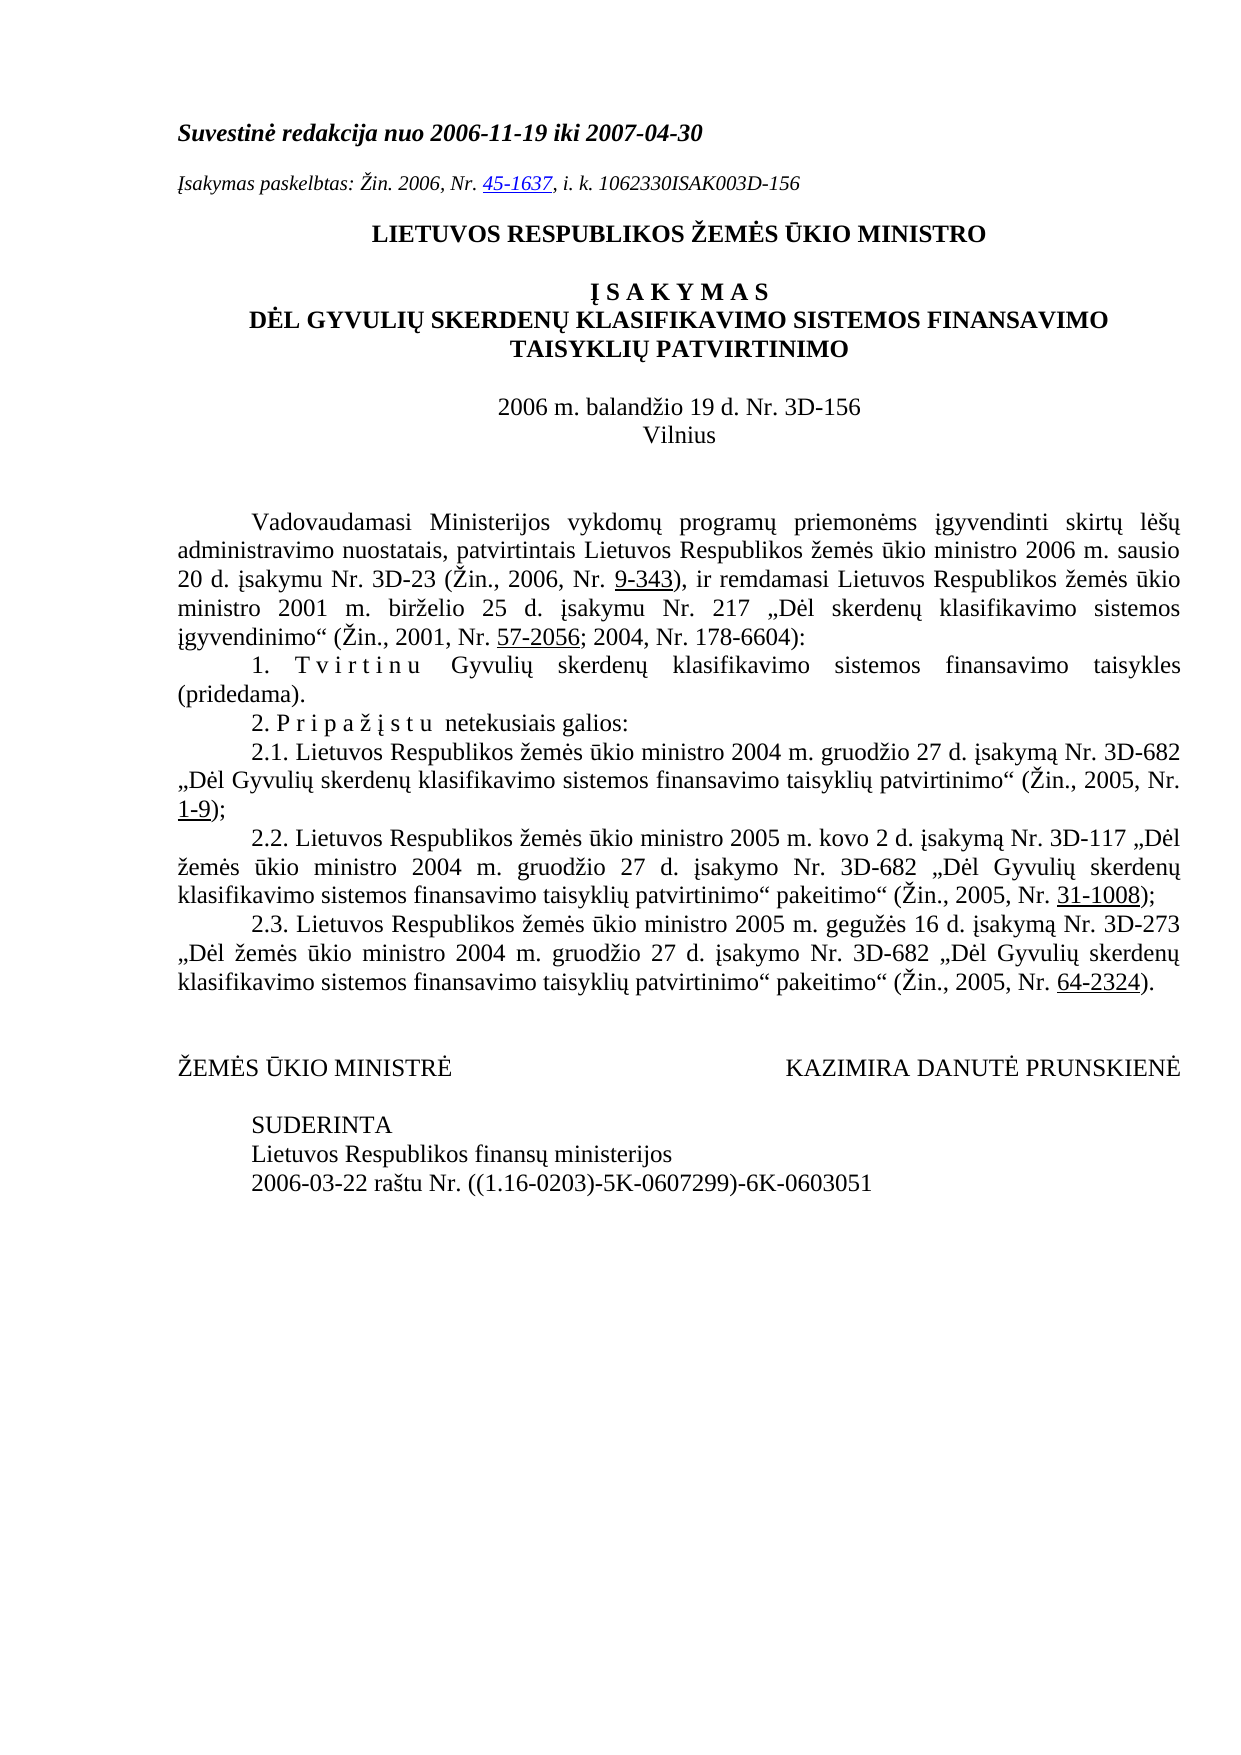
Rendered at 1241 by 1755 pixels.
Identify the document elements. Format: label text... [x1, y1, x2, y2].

text Vadovaudamasi Ministerijos vykdomų programų priemonėms įgyvendinti skirtų lėšų administravimo nuostatais, patvirtintais Lietuvos Respublikos žemės ūkio ministro 2006 m. sausio 20 d. įsakymu Nr. 3D-23 (Žin., 2006, Nr. 9-343), ir remdamasi Lietuvos Respublikos žemės ūkio ministro 2001 m. birželio 25 d. įsakymu Nr. 217 „Dėl skerdenų klasifikavimo sistemos įgyvendinimo“ (Žin., 2001, Nr. 57-2056; 2004, Nr. 178-6604): [177, 507, 1181, 650]
text Į S A K Y M A S [177, 277, 1181, 305]
text LIETUVOS RESPUBLIKOS ŽEMĖS ŪKIO MINISTRO [177, 219, 1181, 248]
text Lietuvos Respublikos finansų ministerijos [177, 1139, 1181, 1168]
text Vilnius [177, 420, 1181, 449]
text Įsakymas paskelbtas: Žin. 2006, Nr. 45-1637, i. k. 1062330ISAK003D-156 [177, 171, 1181, 195]
text 2.3. Lietuvos Respublikos žemės ūkio ministro 2005 m. gegužės 16 d. įsakymą Nr. 3D-273 „Dėl žemės ūkio ministro 2004 m. gruodžio 27 d. įsakymo Nr. 3D-682 „Dėl Gyvulių skerdenų klasifikavimo sistemos finansavimo taisyklių patvirtinimo“ pakeitimo“ (Žin., 2005, Nr. 64-2324). [177, 909, 1181, 995]
text 2. Pripažįstu netekusiais galios: [177, 708, 1181, 737]
text DĖL GYVULIŲ SKERDENŲ KLASIFIKAVIMO SISTEMOS FINANSAVIMO TAISYKLIŲ PATVIRTINIMO [177, 305, 1181, 363]
text SUDERINTA [177, 1110, 1181, 1139]
text Suvestinė redakcija nuo 2006-11-19 iki 2007-04-30 [177, 118, 1181, 147]
text ŽEMĖS ŪKIO MINISTRĖ KAZIMIRA DANUTĖ PRUNSKIENĖ [177, 1053, 1181, 1082]
text 2006 m. balandžio 19 d. Nr. 3D-156 [177, 392, 1181, 420]
text 1. Tvirtinu Gyvulių skerdenų klasifikavimo sistemos finansavimo taisykles (pridedama). [177, 650, 1181, 708]
text 2.2. Lietuvos Respublikos žemės ūkio ministro 2005 m. kovo 2 d. įsakymą Nr. 3D-117 „Dėl žemės ūkio ministro 2004 m. gruodžio 27 d. įsakymo Nr. 3D-682 „Dėl Gyvulių skerdenų klasifikavimo sistemos finansavimo taisyklių patvirtinimo“ pakeitimo“ (Žin., 2005, Nr. 31-1008); [177, 823, 1181, 909]
text 2.1. Lietuvos Respublikos žemės ūkio ministro 2004 m. gruodžio 27 d. įsakymą Nr. 3D-682 „Dėl Gyvulių skerdenų klasifikavimo sistemos finansavimo taisyklių patvirtinimo“ (Žin., 2005, Nr. 1-9); [177, 737, 1181, 823]
text 2006-03-22 raštu Nr. ((1.16-0203)-5K-0607299)-6K-0603051 [177, 1168, 1181, 1197]
